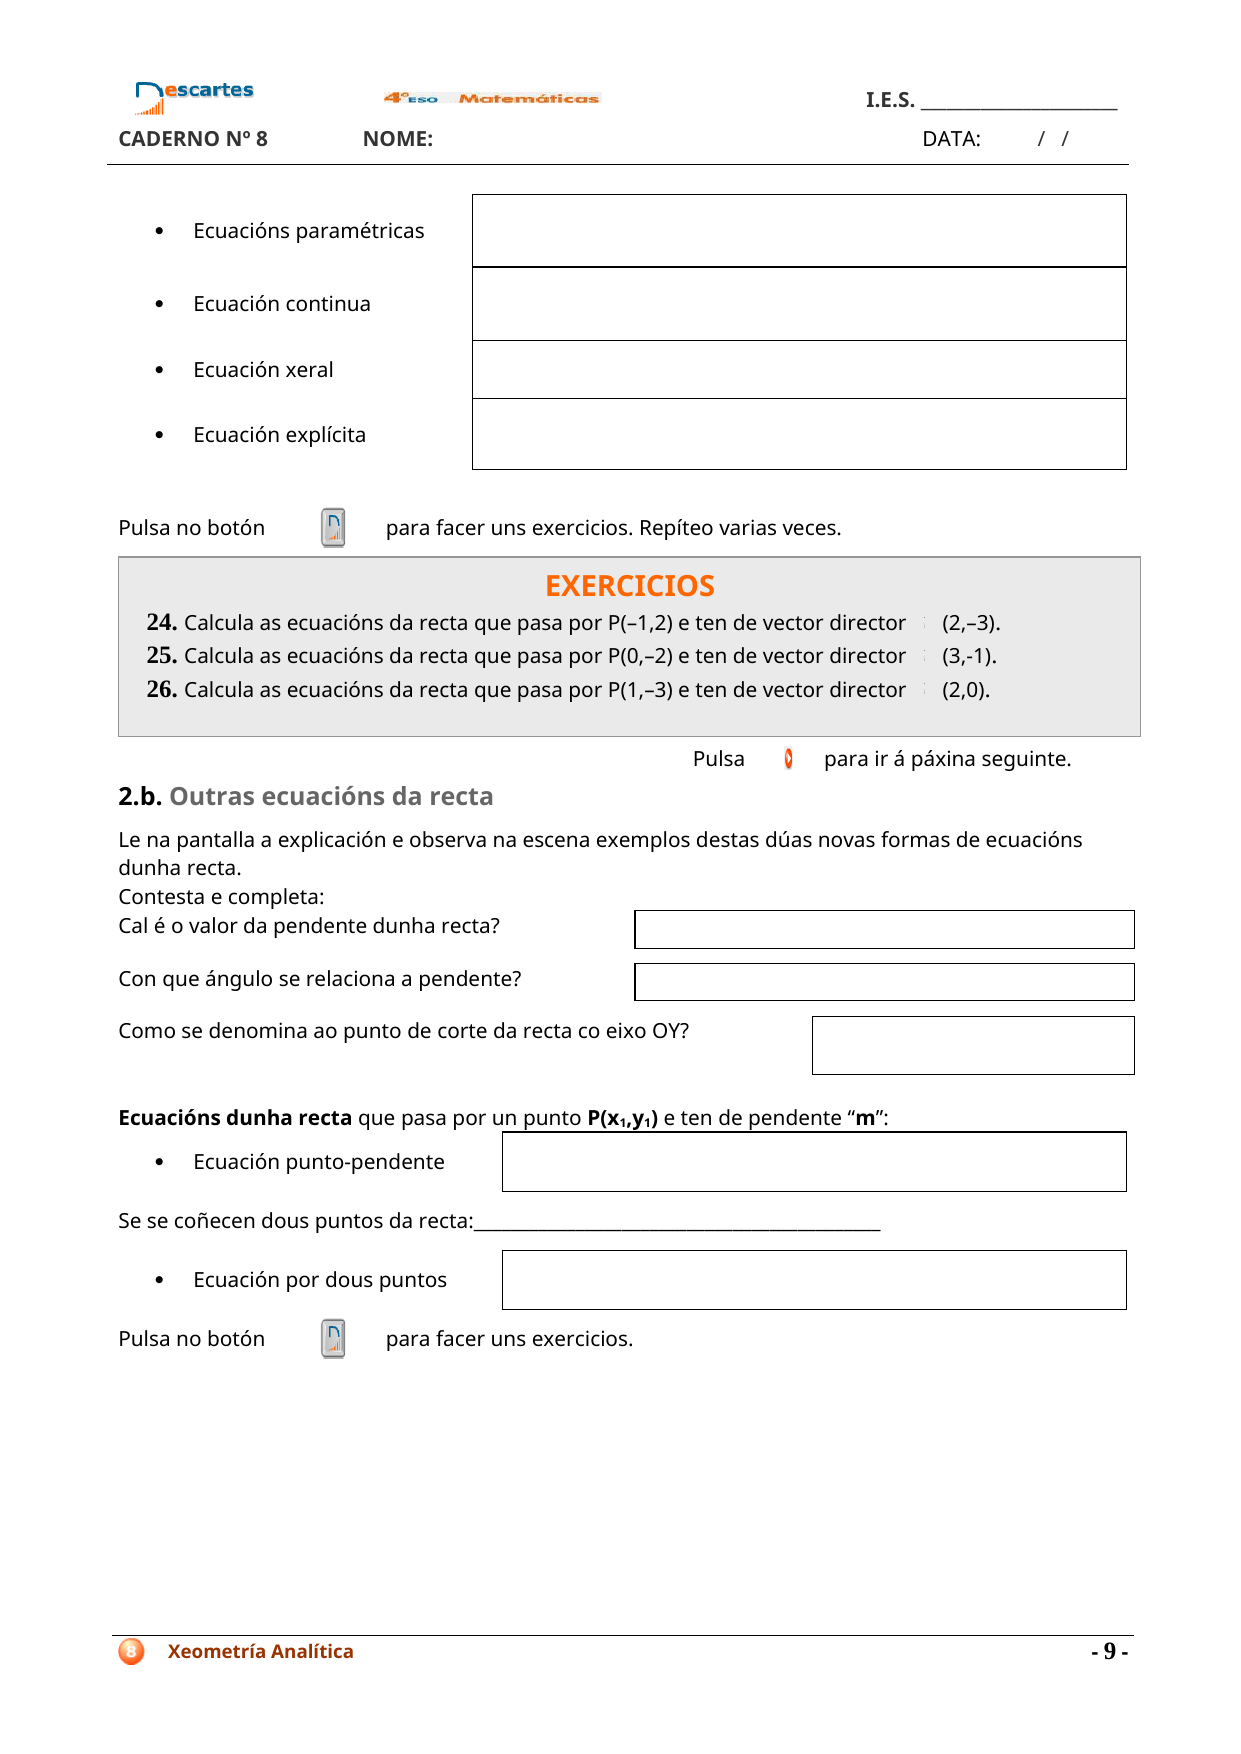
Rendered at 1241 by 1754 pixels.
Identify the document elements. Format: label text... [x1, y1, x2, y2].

table_cell [636, 964, 1134, 1000]
table_header [503, 1133, 1126, 1191]
table_cell [635, 949, 1134, 963]
table_header [293, 499, 374, 556]
picture [384, 92, 602, 105]
table_cell [107, 1000, 679, 1016]
table_header [1127, 1131, 1139, 1191]
table_header [809, 737, 817, 778]
table_cell [473, 399, 1126, 469]
text 2.b. Outras ecuacións da recta [118, 778, 1122, 813]
table_header [636, 911, 1134, 948]
table_cell Ecuación xeral [107, 340, 472, 398]
table_cell [473, 268, 1126, 340]
picture [320, 507, 346, 548]
list Calcula as ecuacións da recta que pasa por P(–1,2) e ten de vector director(2,–3). [146, 605, 1125, 638]
table_cell Pulsa no botón [107, 1309, 293, 1367]
table_cell [813, 1017, 1134, 1073]
table_cell Como se denomina ao punto de corte da recta co eixo OY? [107, 1016, 812, 1073]
table_cell [1126, 1191, 1139, 1249]
table_cell [473, 195, 1126, 266]
table_header Pulsa [685, 737, 760, 778]
picture [784, 746, 793, 770]
text Contesta e completa: [118, 882, 1122, 910]
table_cell [503, 1251, 1126, 1309]
table_cell Ecuacións paramétricas [107, 194, 472, 266]
picture [118, 1637, 145, 1665]
table_header Pulsa no botón [107, 499, 293, 556]
list Calcula as ecuacións da recta que pasa por P(1,–3) e ten de vector director(2,0). [146, 672, 1125, 705]
table_header Cal é o valor da pendente dunha recta? [107, 910, 634, 948]
table_cell [679, 1001, 1134, 1016]
table_cell Con que ángulo se relaciona a pendente? [107, 963, 634, 1000]
table_cell [107, 948, 635, 963]
text Le na pantalla a explicación e observa na escena exemplos destas dúas novas formas de ecuacións dunha recta. [118, 825, 1122, 882]
table_header [111, 737, 685, 778]
picture [134, 82, 257, 115]
table_header Ecuación punto-pendente [107, 1131, 502, 1191]
table_header para ir á páxina seguinte. [817, 737, 1141, 778]
text EXERCICIOS [135, 565, 1125, 605]
table_cell [473, 341, 1126, 398]
text Ecuacións dunha recta que pasa por un punto P(x1,y1) e ten de pendente “m”: [118, 1103, 1122, 1131]
table_cell para facer uns exercicios. [374, 1309, 1139, 1367]
table_cell [1127, 1250, 1139, 1309]
table_cell Se se coñecen dous puntos da recta:____________________________________________ [107, 1191, 1126, 1249]
table_cell Ecuación por dous puntos [107, 1250, 502, 1309]
picture [320, 1318, 346, 1359]
table_cell Ecuación continua [107, 266, 472, 340]
table_header [760, 737, 768, 778]
table_header para facer uns exercicios. Repíteo varias veces. [374, 499, 1138, 556]
table_cell Ecuación explícita [107, 398, 472, 469]
list Calcula as ecuacións da recta que pasa por P(0,–2) e ten de vector director(3,-1). [146, 638, 1125, 672]
table_cell [293, 1309, 374, 1367]
